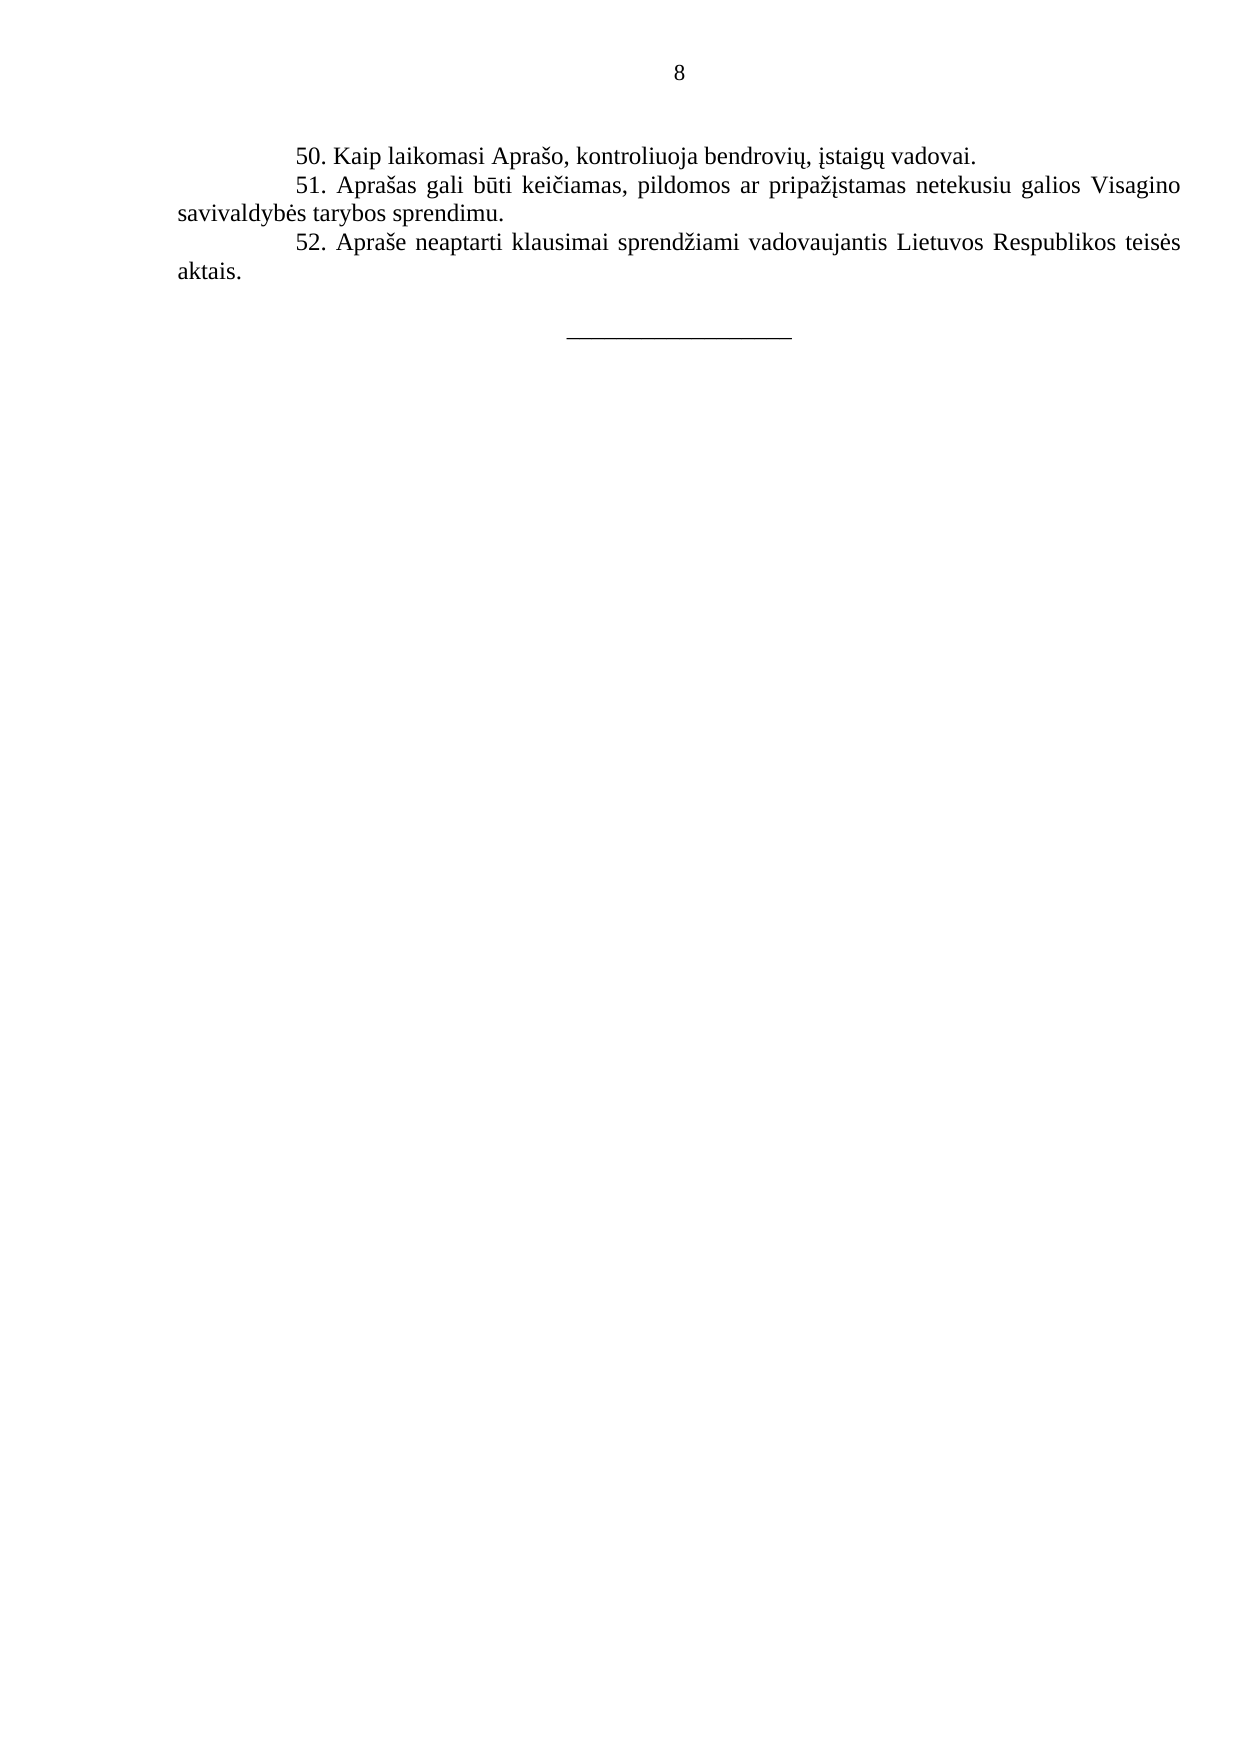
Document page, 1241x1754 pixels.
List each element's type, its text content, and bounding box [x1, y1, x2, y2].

text 50. Kaip laikomasi Aprašo, kontroliuoja bendrovių, įstaigų vadovai. [177, 141, 1181, 170]
text __________________ [177, 313, 1181, 342]
text 52. Apraše neaptarti klausimai sprendžiami vadovaujantis Lietuvos Respublikos teisės aktais. [177, 227, 1181, 285]
text 51. Aprašas gali būti keičiamas, pildomos ar pripažįstamas netekusiu galios Visagino savivaldybės tarybos sprendimu. [177, 170, 1181, 227]
